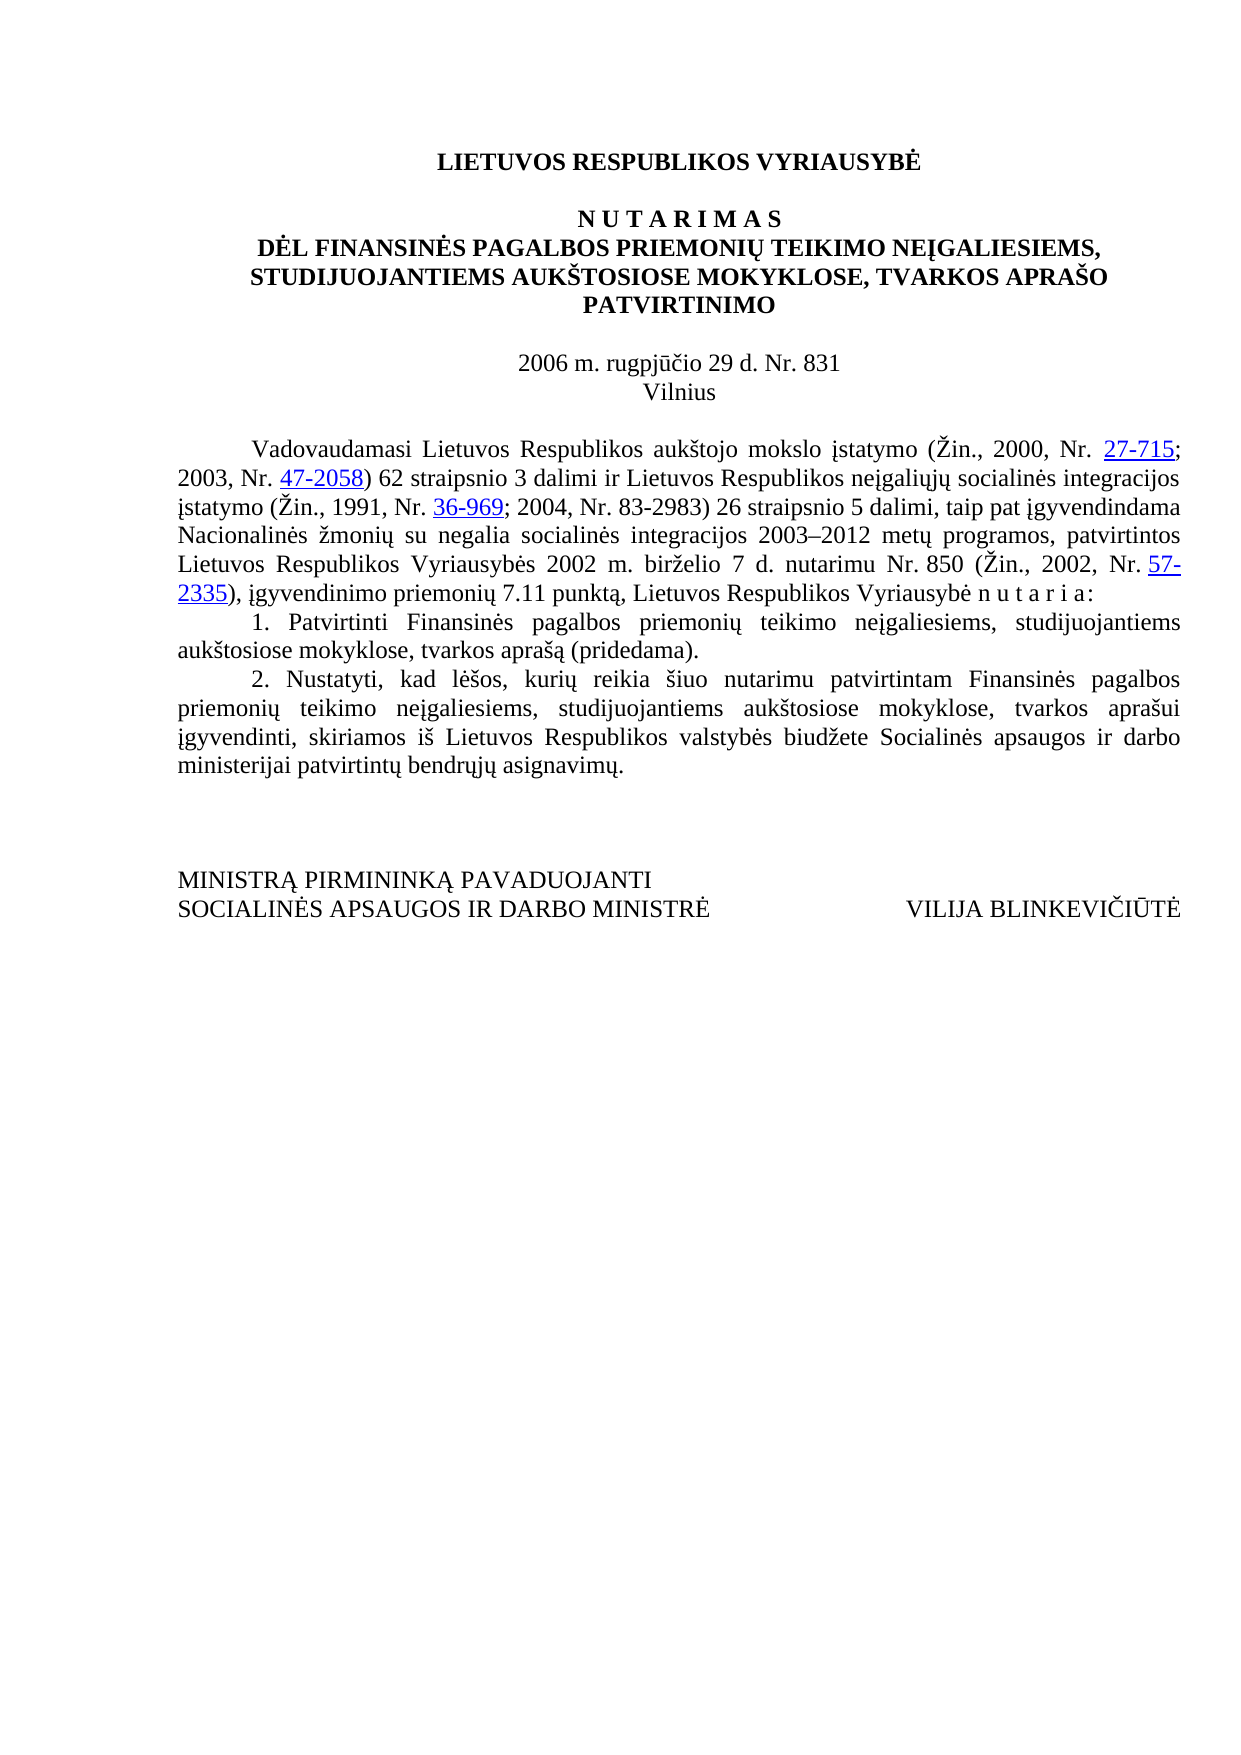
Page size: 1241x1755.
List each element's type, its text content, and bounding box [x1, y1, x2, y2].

text DĖL FINANSINĖS PAGALBOS PRIEMONIŲ TEIKIMO NEĮGALIESIEMS, STUDIJUOJANTIEMS AUKŠTOSIOSE MOKYKLOSE, TVARKOS APRAŠO PATVIRTINIMO [177, 233, 1181, 319]
text socialinės apsaugos ir darbo ministrė Vilija Blinkevičiūtė [177, 894, 1181, 923]
text 2006 m. rugpjūčio 29 d. Nr. 831 [177, 348, 1181, 377]
text N U T A R I M A S [177, 204, 1181, 233]
text Vilnius [177, 377, 1181, 406]
text 2. Nustatyti, kad lėšos, kurių reikia šiuo nutarimu patvirtintam Finansinės pagalbos priemonių teikimo neįgaliesiems, studijuojantiems aukštosiose mokyklose, tvarkos aprašui įgyvendinti, skiriamos iš Lietuvos Respublikos valstybės biudžete Socialinės apsaugos ir darbo ministerijai patvirtintų bendrųjų asignavimų. [177, 664, 1181, 779]
text LIETUVOS RESPUBLIKOS VYRIAUSYBĖ [177, 147, 1181, 176]
text 1. Patvirtinti Finansinės pagalbos priemonių teikimo neįgaliesiems, studijuojantiems aukštosiose mokyklose, tvarkos aprašą (pridedama). [177, 607, 1181, 664]
text Vadovaudamasi Lietuvos Respublikos aukštojo mokslo įstatymo (Žin., 2000, Nr. 27-715; 2003, Nr. 47-2058) 62 straipsnio 3 dalimi ir Lietuvos Respublikos neįgaliųjų socialinės integracijos įstatymo (Žin., 1991, Nr. 36-969; 2004, Nr. 83-2983) 26 straipsnio 5 dalimi, taip pat įgyvendindama Nacionalinės žmonių su negalia socialinės integracijos 2003–2012 metų programos, patvirtintos Lietuvos Respublikos Vyriausybės 2002 m. birželio 7 d. nutarimu Nr. 850 (Žin., 2002, Nr. 57-2335), įgyvendinimo priemonių 7.11 punktą, Lietuvos Respublikos Vyriausybė nutaria: [177, 434, 1181, 607]
text Ministrą Pirmininką pavaduojanti [177, 866, 1181, 894]
